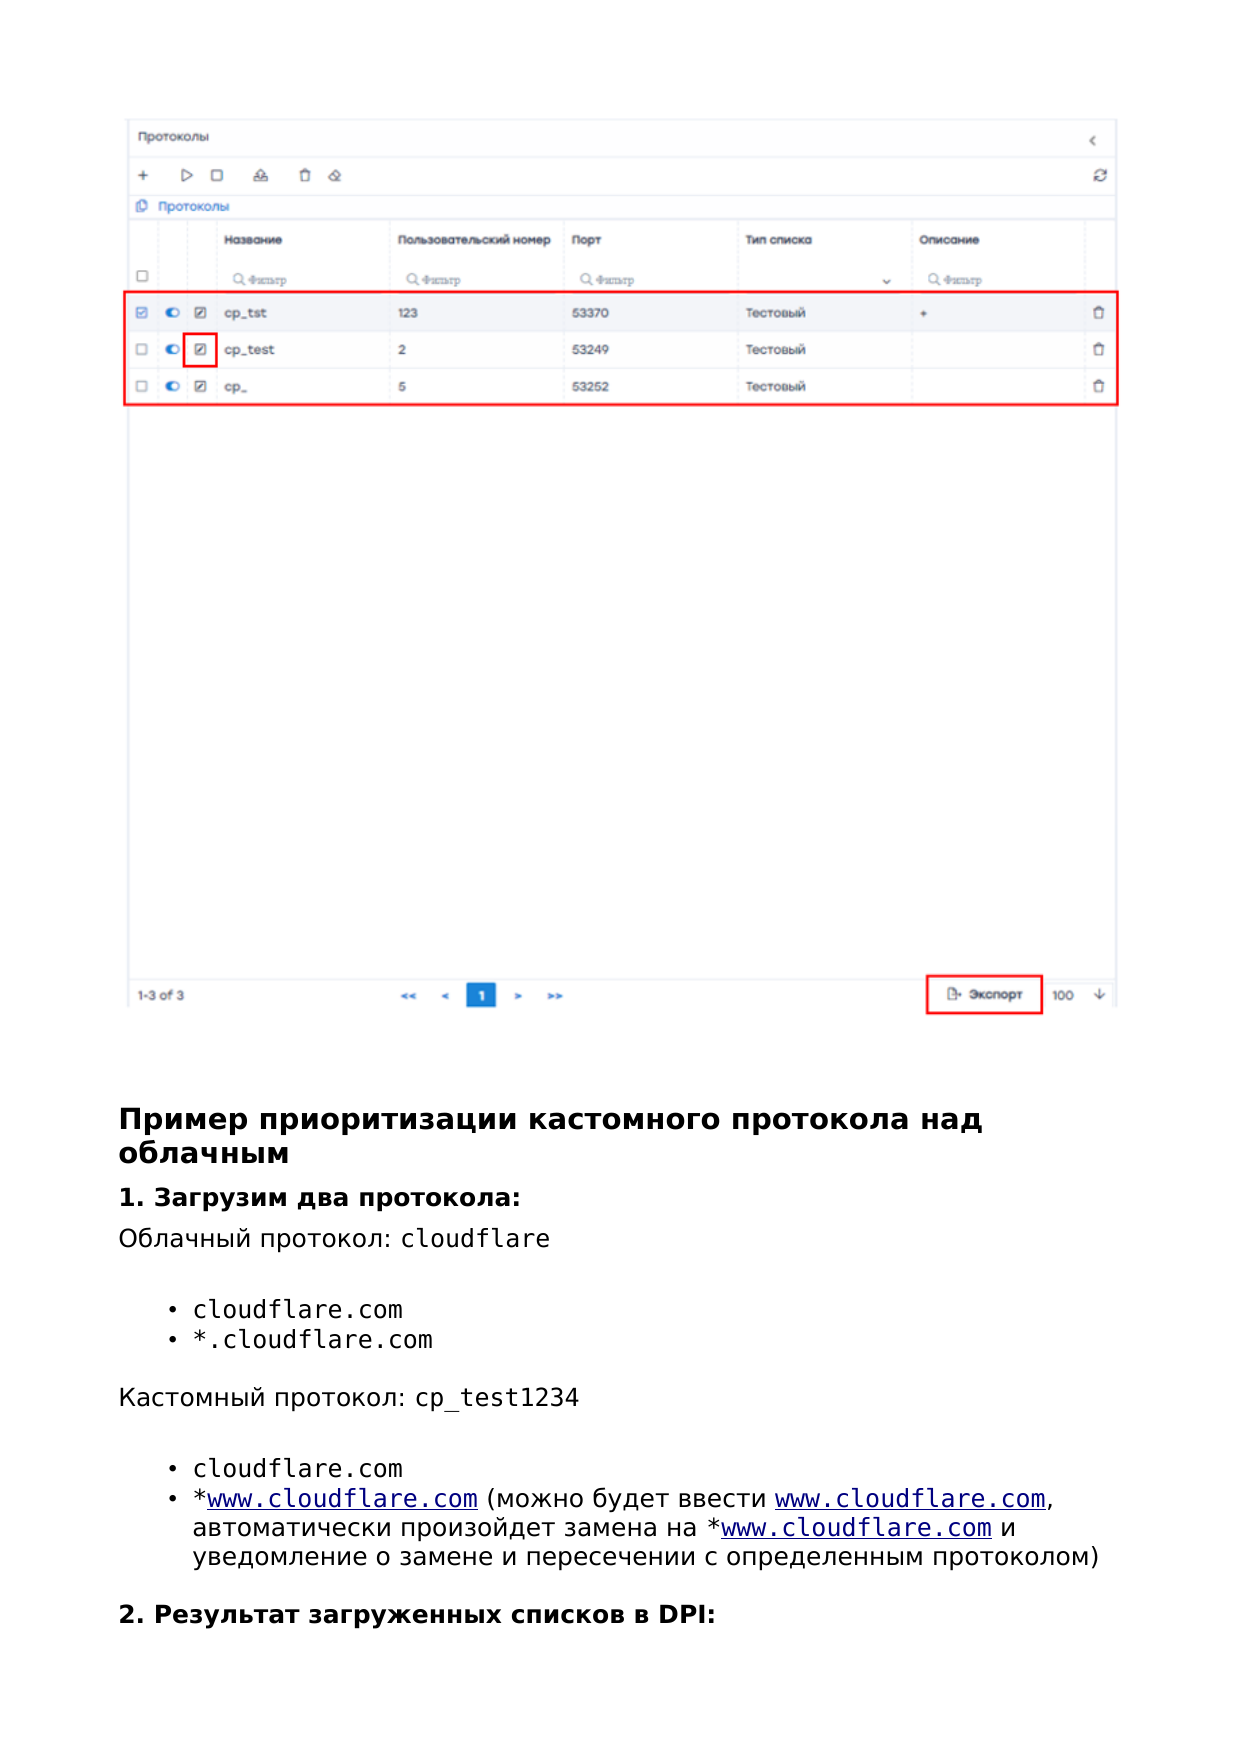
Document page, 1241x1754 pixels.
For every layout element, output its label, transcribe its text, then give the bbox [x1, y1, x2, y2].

text 1. Загрузим два протокола: [118, 1183, 1122, 1212]
text Облачный протокол: cloudflare [118, 1224, 1122, 1254]
picture [118, 118, 1123, 1036]
text 2. Результат загруженных списков в DPI: [118, 1601, 1122, 1630]
text Кастомный протокол: cp_test1234 [118, 1383, 1122, 1413]
list *www.cloudflare.com (можно будет ввести www.cloudflare.com, автоматически произойдет замена на *www.cloudflare.com и уведомление о замене и пересечении с определенным протоколом) [177, 1484, 1122, 1571]
list cloudflare.com [177, 1454, 1122, 1484]
list cloudflare.com [177, 1296, 1122, 1325]
subtitle Пример приоритизации кастомного протокола над облачным [118, 1102, 1122, 1170]
list *.cloudflare.com [177, 1325, 1122, 1354]
